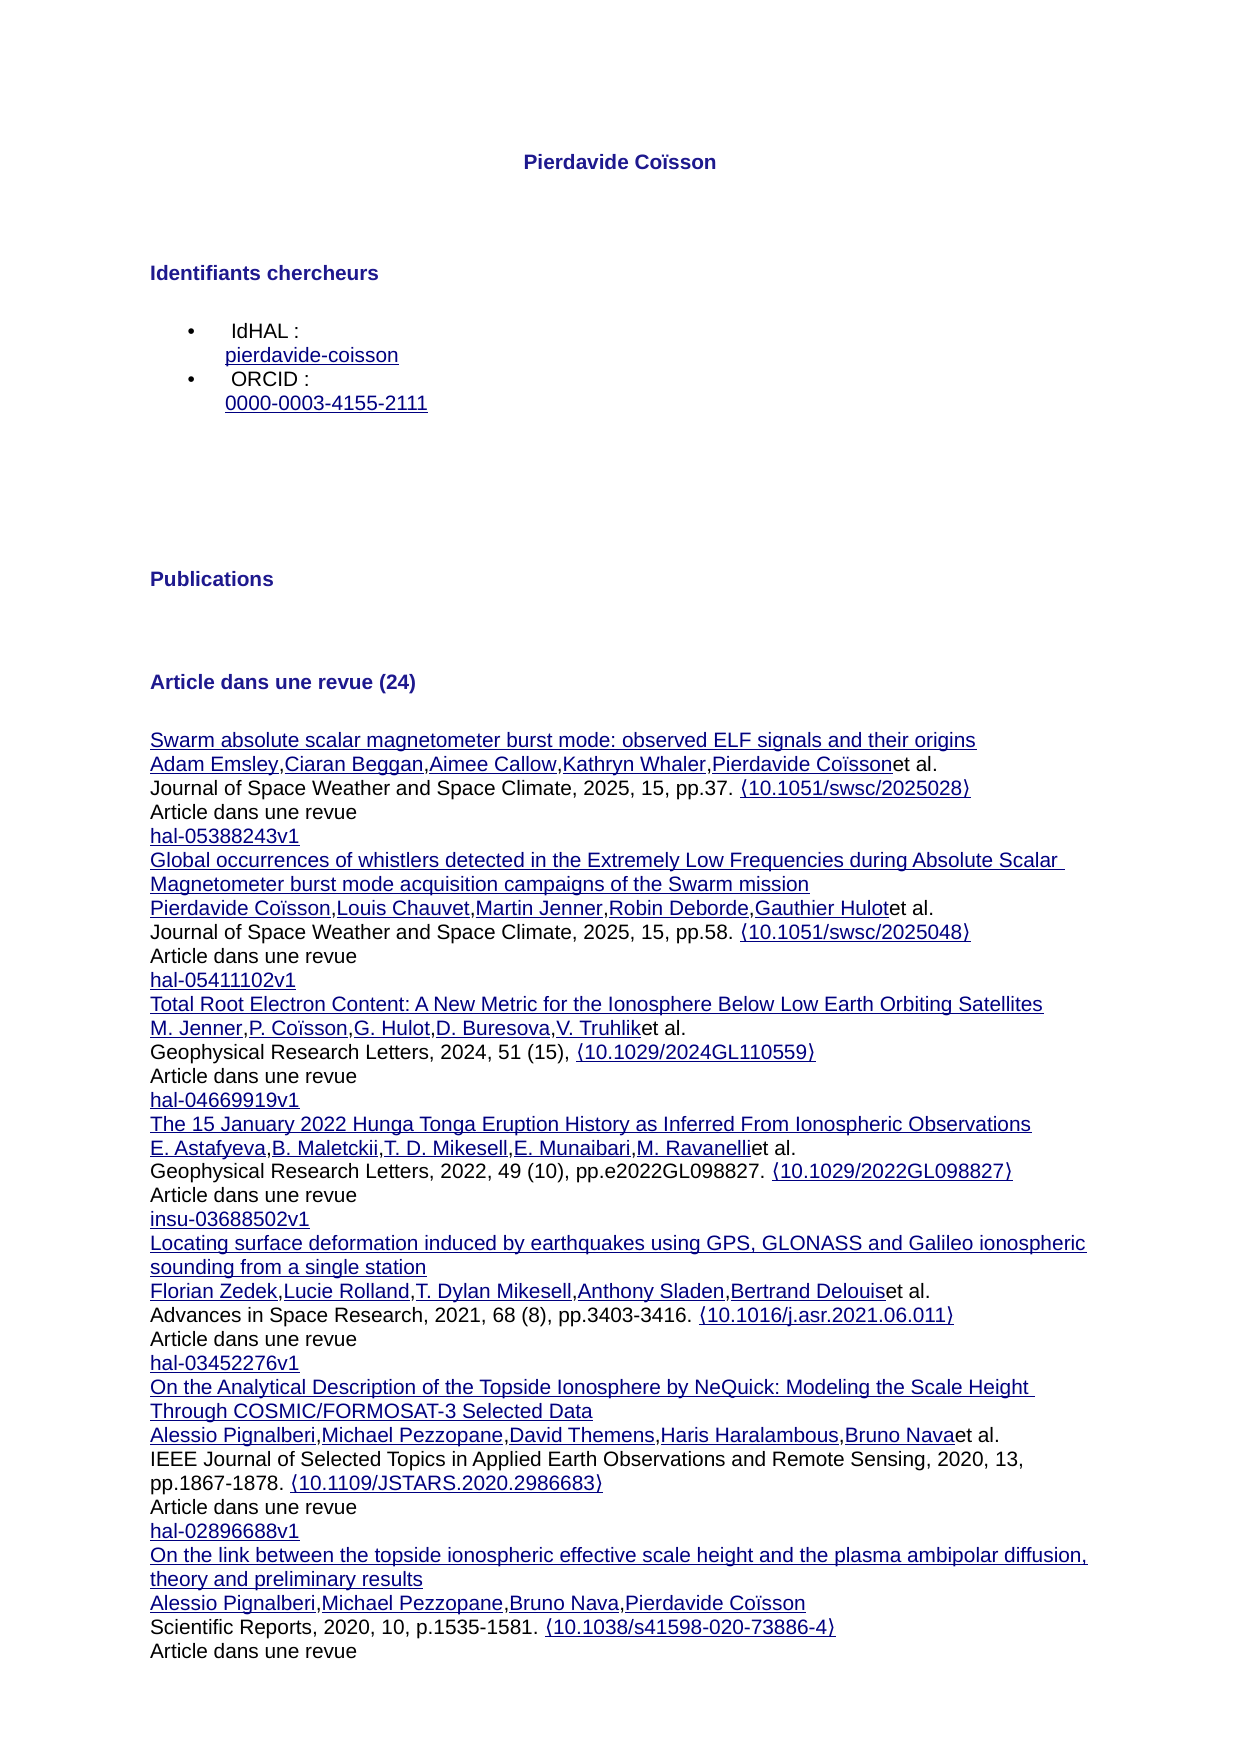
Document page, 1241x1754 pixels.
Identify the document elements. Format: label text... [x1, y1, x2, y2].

table_cell Locating surface deformation induced by earthquakes using GPS, GLONASS and Galileo ionospheric sounding from a single station Florian Zedek,Lucie Rolland,T. Dylan Mikesell,Anthony Sladen,Bertrand Delouiset al. Advances in Space Research, 2021, 68 (8), pp.3403-3416. ⟨10.1016/j.asr.2021.06.011⟩ Article dans une revue hal-03452276v1 [150, 1231, 1090, 1375]
table_cell Global occurrences of whistlers detected in the Extremely Low Frequencies during Absolute Scalar Magnetometer burst mode acquisition campaigns of the Swarm mission Pierdavide Coïsson,Louis Chauvet,Martin Jenner,Robin Deborde,Gauthier Hulotet al. Journal of Space Weather and Space Climate, 2025, 15, pp.58. ⟨10.1051/swsc/2025048⟩ Article dans une revue hal-05411102v1 [150, 848, 1090, 992]
subtitle Publications [150, 567, 1090, 591]
list pierdavide-coisson [187, 343, 1090, 367]
table_cell On the link between the topside ionospheric effective scale height and the plasma ambipolar diffusion, theory and preliminary results Alessio Pignalberi,Michael Pezzopane,Bruno Nava,Pierdavide Coïsson Scientific Reports, 2020, 10, p.1535-1581. ⟨10.1038/s41598-020-73886-4⟩ Article dans une revue [150, 1543, 1090, 1662]
subtitle Article dans une revue (24) [150, 670, 1090, 694]
list 0000-0003-4155-2111 [187, 391, 1090, 414]
table_cell On the Analytical Description of the Topside Ionosphere by NeQuick: Modeling the Scale Height Through COSMIC/FORMOSAT-3 Selected Data Alessio Pignalberi,Michael Pezzopane,David Themens,Haris Haralambous,Bruno Navaet al. IEEE Journal of Selected Topics in Applied Earth Observations and Remote Sensing, 2020, 13, pp.1867-1878. ⟨10.1109/JSTARS.2020.2986683⟩ Article dans une revue hal-02896688v1 [150, 1375, 1090, 1543]
subtitle Pierdavide Coïsson [150, 150, 1090, 174]
list IdHAL : [187, 319, 1090, 343]
subtitle Identifiants chercheurs [150, 260, 1090, 284]
list ORCID : [187, 367, 1090, 391]
table_cell The 15 January 2022 Hunga Tonga Eruption History as Inferred From Ionospheric Observations E. Astafyeva,B. Maletckii,T. D. Mikesell,E. Munaibari,M. Ravanelliet al. Geophysical Research Letters, 2022, 49 (10), pp.e2022GL098827. ⟨10.1029/2022GL098827⟩ Article dans une revue insu-03688502v1 [150, 1111, 1090, 1231]
table_cell Total Root Electron Content: A New Metric for the Ionosphere Below Low Earth Orbiting Satellites M. Jenner,P. Coïsson,G. Hulot,D. Buresova,V. Truhliket al. Geophysical Research Letters, 2024, 51 (15), ⟨10.1029/2024GL110559⟩ Article dans une revue hal-04669919v1 [150, 992, 1090, 1111]
table_header Swarm absolute scalar magnetometer burst mode: observed ELF signals and their origins Adam Emsley,Ciaran Beggan,Aimee Callow,Kathryn Whaler,Pierdavide Coïssonet al. Journal of Space Weather and Space Climate, 2025, 15, pp.37. ⟨10.1051/swsc/2025028⟩ Article dans une revue hal-05388243v1 [150, 728, 1090, 848]
